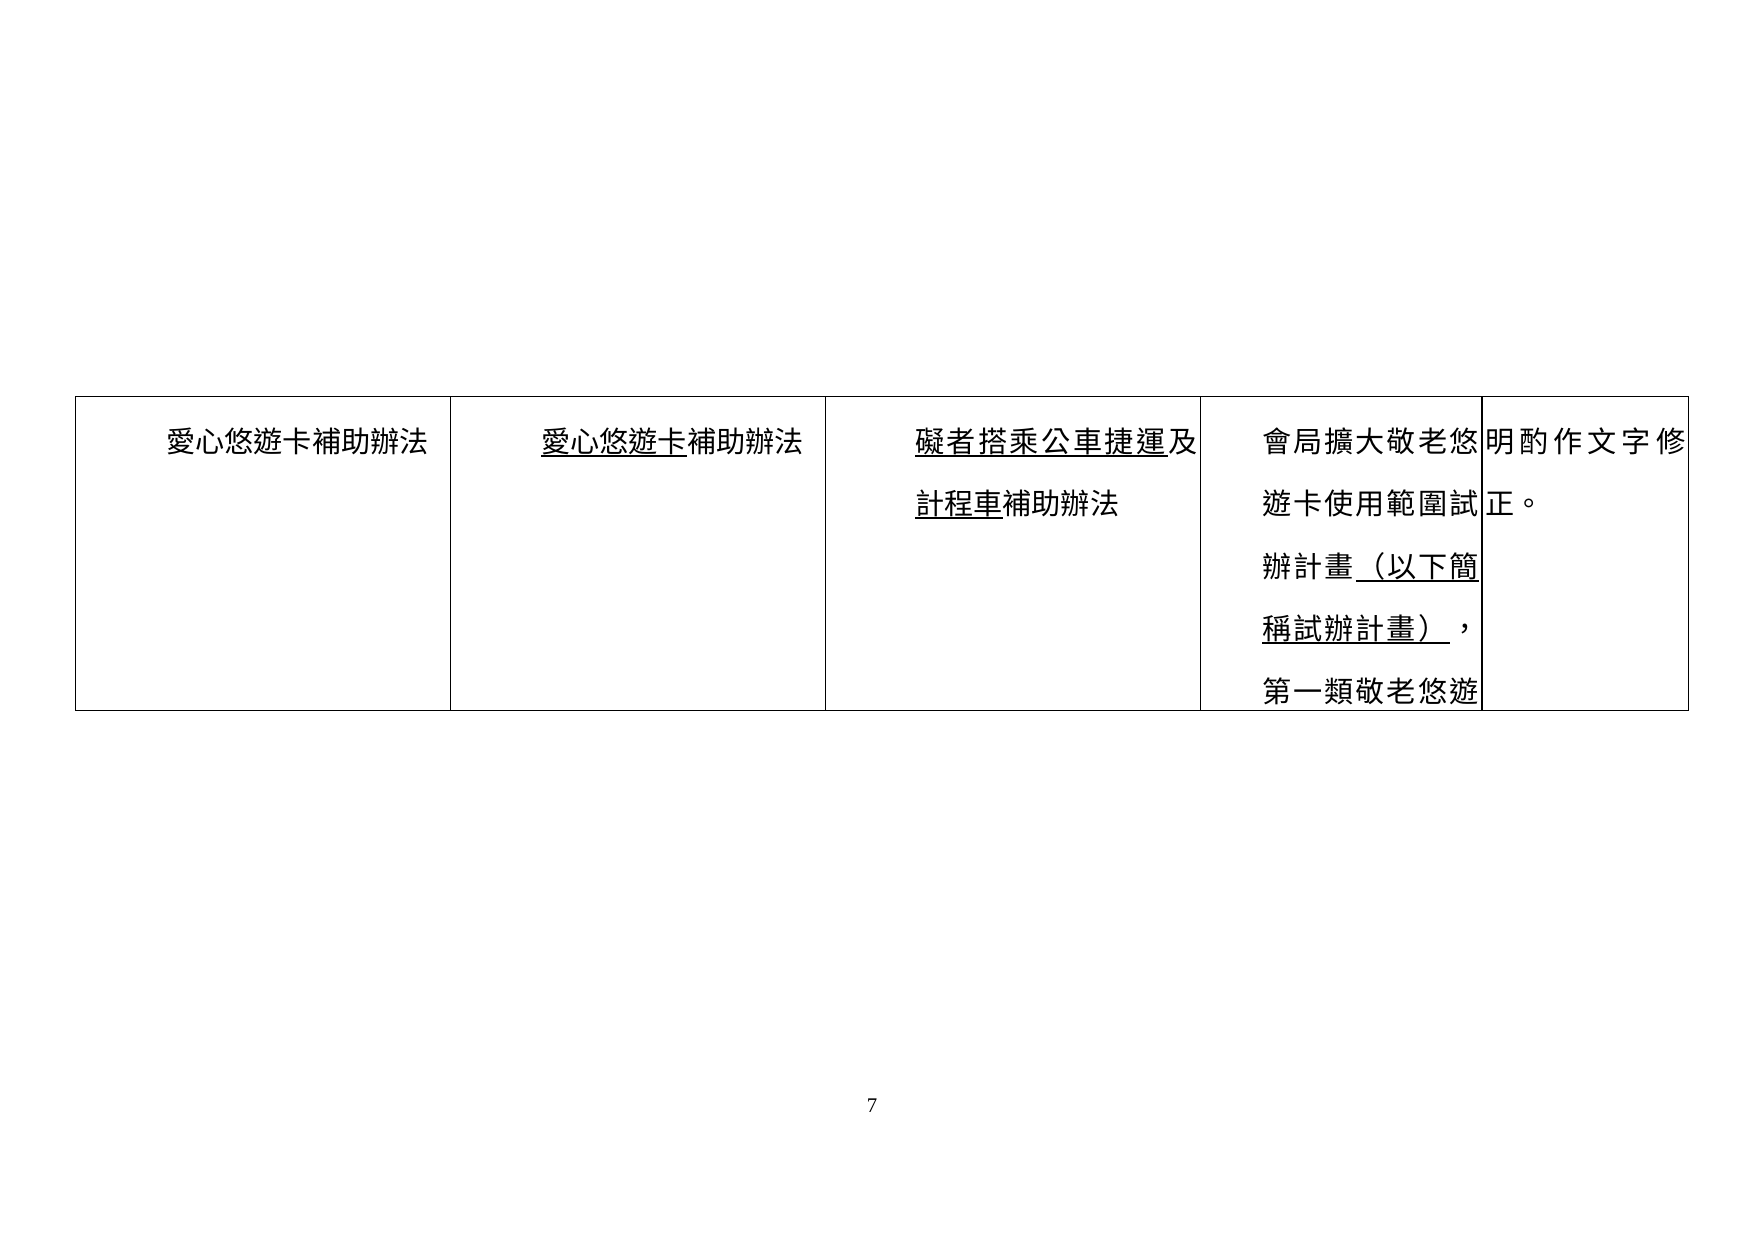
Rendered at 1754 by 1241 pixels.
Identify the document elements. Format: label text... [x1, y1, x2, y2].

table_cell 愛心悠遊卡補助辦法 [451, 397, 825, 710]
table_cell 明酌作文字修正。 [1483, 397, 1688, 710]
table_cell 愛心悠遊卡補助辦法 [76, 397, 450, 710]
table_cell 會局擴大敬老悠遊卡使用範圍試辦計畫（以下簡稱試辦計畫），第一類敬老悠遊 [1201, 397, 1481, 710]
table_cell 礙者搭乘公車捷運及計程車補助辦法 [826, 397, 1200, 710]
